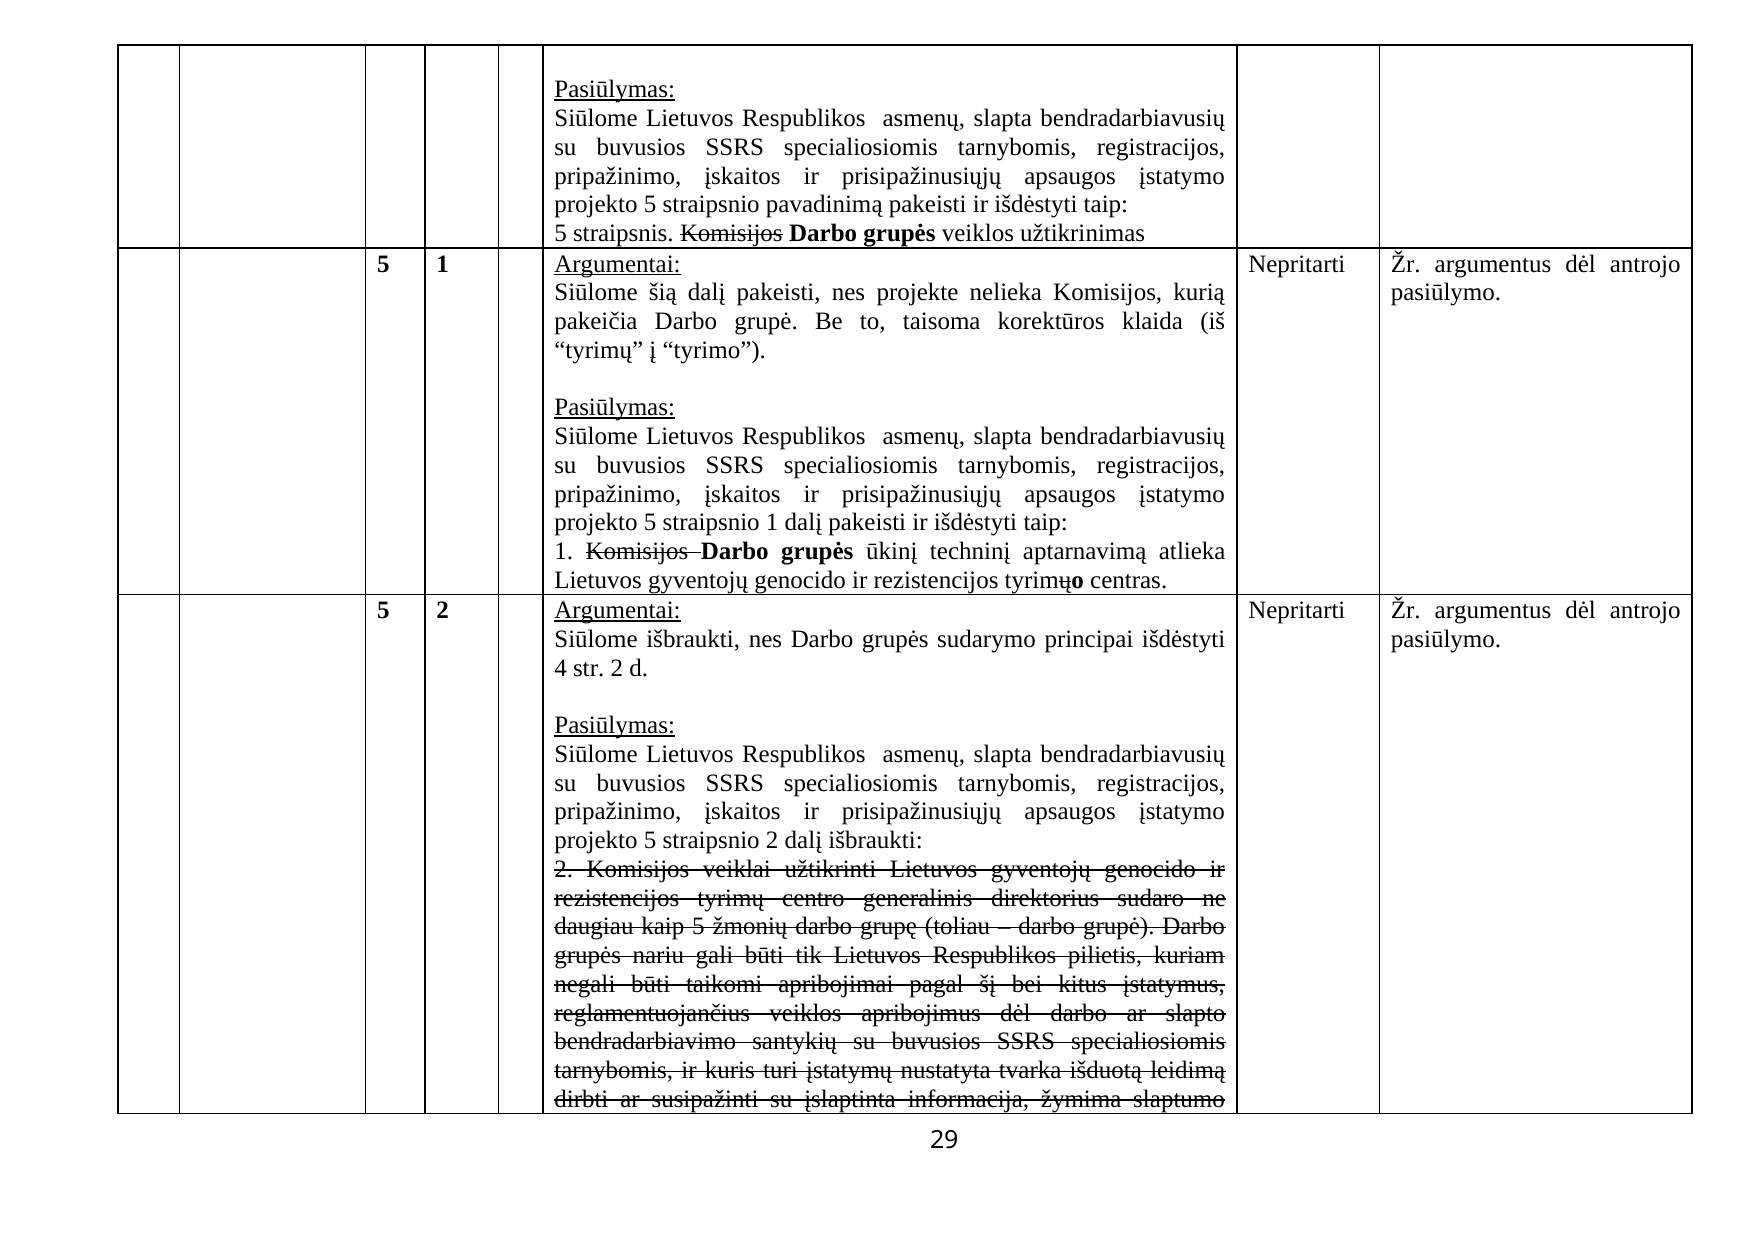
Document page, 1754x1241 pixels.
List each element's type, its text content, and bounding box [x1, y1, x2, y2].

table_cell Žr. argumentus dėl antrojo pasiūlymo. [1380, 595, 1691, 1113]
table_cell [366, 46, 424, 247]
table_cell 5 [366, 249, 424, 594]
table_cell 5 [366, 595, 424, 1113]
table_cell 1 [426, 249, 498, 594]
table_cell Argumentai: Siūlome šią dalį pakeisti, nes projekte nelieka Komisijos, kurią pakeičia Darbo grupė. Be to, taisoma korektūros klaida (iš “tyrimų” į “tyrimo”). Pasiūlymas: Siūlome Lietuvos Respublikos asmenų, slapta bendradarbiavusių su buvusios SSRS specialiosiomis tarnybomis, registracijos, pripažinimo, įskaitos ir prisipažinusiųjų apsaugos įstatymo projekto 5 straipsnio 1 dalį pakeisti ir išdėstyti taip: 1. Komisijos Darbo grupės ūkinį techninį aptarnavimą atlieka Lietuvos gyventojų genocido ir rezistencijos tyrimųo centras. [544, 249, 1236, 594]
table_cell Argumentai: Siūlome išbraukti, nes Darbo grupės sudarymo principai išdėstyti 4 str. 2 d. Pasiūlymas: Siūlome Lietuvos Respublikos asmenų, slapta bendradarbiavusių su buvusios SSRS specialiosiomis tarnybomis, registracijos, pripažinimo, įskaitos ir prisipažinusiųjų apsaugos įstatymo projekto 5 straipsnio 2 dalį išbraukti: 2. Komisijos veiklai užtikrinti Lietuvos gyventojų genocido ir rezistencijos tyrimų centro generalinis direktorius sudaro ne daugiau kaip 5 žmonių darbo grupę (toliau – darbo grupė). Darbo grupės nariu gali būti tik Lietuvos Respublikos pilietis, kuriam negali būti taikomi apribojimai pagal šį bei kitus įstatymus, reglamentuojančius veiklos apribojimus dėl darbo ar slapto bendradarbiavimo santykių su buvusios SSRS specialiosiomis tarnybomis, ir kuris turi įstatymų nustatyta tvarka išduotą leidimą dirbti ar susipažinti su įslaptinta informacija, žymima slaptumo [544, 595, 1236, 1113]
table_cell Nepritarti [1238, 249, 1379, 594]
table_cell [1380, 46, 1691, 247]
table_cell [119, 249, 179, 594]
table_cell [499, 46, 542, 247]
table_cell [426, 46, 498, 247]
table_cell [119, 595, 179, 1113]
table_cell 2 [426, 595, 498, 1113]
table_cell [180, 46, 365, 247]
table_cell [499, 249, 542, 594]
table_cell Nepritarti [1238, 595, 1379, 1113]
table_cell Žr. argumentus dėl antrojo pasiūlymo. [1380, 249, 1691, 594]
table_cell [119, 46, 179, 247]
table_cell [180, 595, 365, 1113]
table_cell Pasiūlymas: Siūlome Lietuvos Respublikos asmenų, slapta bendradarbiavusių su buvusios SSRS specialiosiomis tarnybomis, registracijos, pripažinimo, įskaitos ir prisipažinusiųjų apsaugos įstatymo projekto 5 straipsnio pavadinimą pakeisti ir išdėstyti taip: 5 straipsnis. Komisijos Darbo grupės veiklos užtikrinimas [544, 46, 1236, 247]
table_cell [1238, 46, 1379, 247]
table_cell [180, 249, 365, 594]
table_cell [499, 595, 542, 1113]
